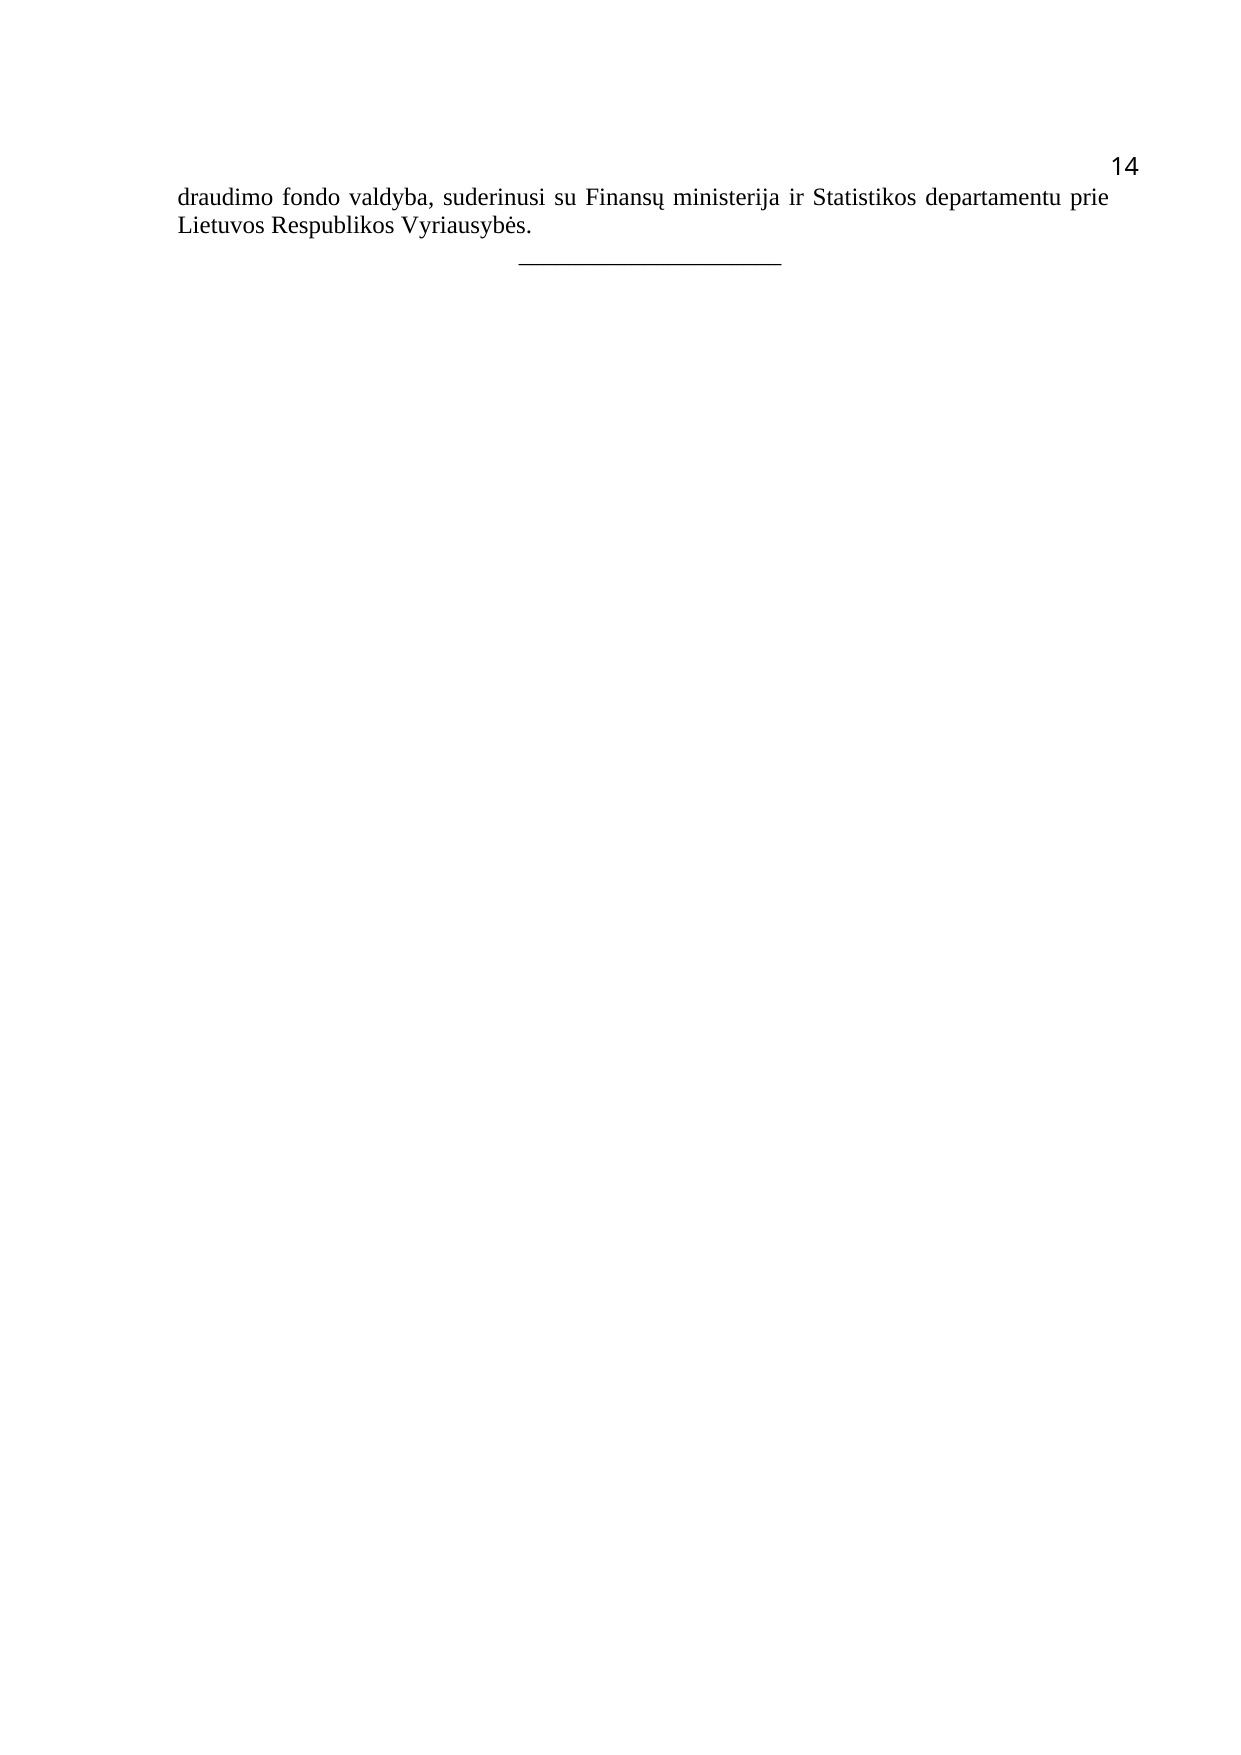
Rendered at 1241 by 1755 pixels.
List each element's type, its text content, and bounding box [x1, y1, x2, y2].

text draudimo fondo valdyba, suderinusi su Finansų ministerija ir Statistikos departamentu prie Lietuvos Respublikos Vyriausybės. [177, 182, 1122, 239]
text _____________________ [177, 239, 1122, 268]
